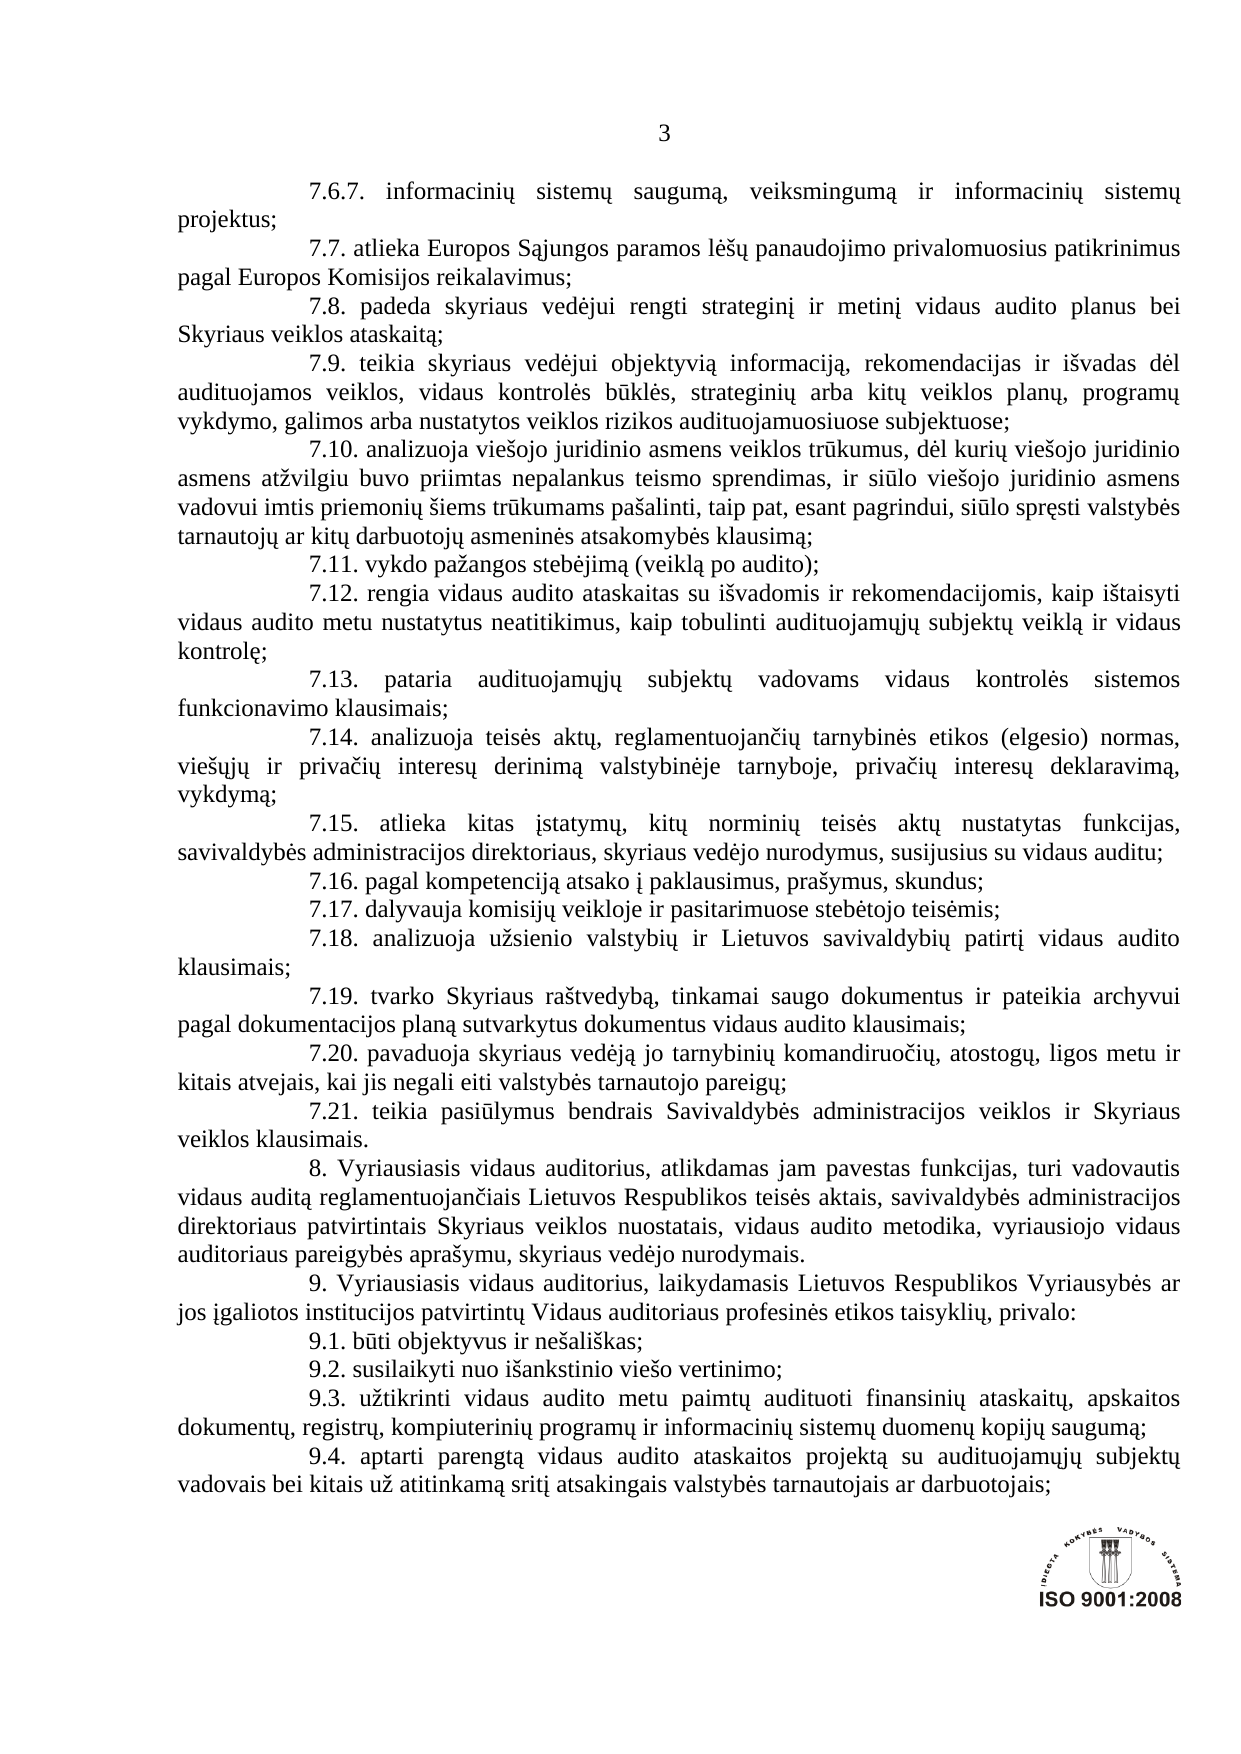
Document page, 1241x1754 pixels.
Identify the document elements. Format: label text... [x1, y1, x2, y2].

text 7.8. padeda skyriaus vedėjui rengti strateginį ir metinį vidaus audito planus bei Skyriaus veiklos ataskaitą; [177, 291, 1181, 348]
text 8. Vyriausiasis vidaus auditorius, atlikdamas jam pavestas funkcijas, turi vadovautis vidaus auditą reglamentuojančiais Lietuvos Respublikos teisės aktais, savivaldybės administracijos direktoriaus patvirtintais Skyriaus veiklos nuostatais, vidaus audito metodika, vyriausiojo vidaus auditoriaus pareigybės aprašymu, skyriaus vedėjo nurodymais. [177, 1153, 1181, 1268]
text 7.14. analizuoja teisės aktų, reglamentuojančių tarnybinės etikos (elgesio) normas, viešųjų ir privačių interesų derinimą valstybinėje tarnyboje, privačių interesų deklaravimą, vykdymą; [177, 722, 1181, 808]
text 9.1. būti objektyvus ir nešališkas; [177, 1326, 1181, 1354]
text 7.21. teikia pasiūlymus bendrais Savivaldybės administracijos veiklos ir Skyriaus veiklos klausimais. [177, 1096, 1181, 1153]
text 7.12. rengia vidaus audito ataskaitas su išvadomis ir rekomendacijomis, kaip ištaisyti vidaus audito metu nustatytus neatitikimus, kaip tobulinti audituojamųjų subjektų veiklą ir vidaus kontrolę; [177, 578, 1181, 664]
text 9.3. užtikrinti vidaus audito metu paimtų audituoti finansinių ataskaitų, apskaitos dokumentų, registrų, kompiuterinių programų ir informacinių sistemų duomenų kopijų saugumą; [177, 1383, 1181, 1441]
text 7.17. dalyvauja komisijų veikloje ir pasitarimuose stebėtojo teisėmis; [177, 894, 1181, 923]
text 7.10. analizuoja viešojo juridinio asmens veiklos trūkumus, dėl kurių viešojo juridinio asmens atžvilgiu buvo priimtas nepalankus teismo sprendimas, ir siūlo viešojo juridinio asmens vadovui imtis priemonių šiems trūkumams pašalinti, taip pat, esant pagrindui, siūlo spręsti valstybės tarnautojų ar kitų darbuotojų asmeninės atsakomybės klausimą; [177, 434, 1181, 549]
text 7.16. pagal kompetenciją atsako į paklausimus, prašymus, skundus; [177, 866, 1181, 894]
text 7.20. pavaduoja skyriaus vedėją jo tarnybinių komandiruočių, atostogų, ligos metu ir kitais atvejais, kai jis negali eiti valstybės tarnautojo pareigų; [177, 1038, 1181, 1096]
text 7.15. atlieka kitas įstatymų, kitų norminių teisės aktų nustatytas funkcijas, savivaldybės administracijos direktoriaus, skyriaus vedėjo nurodymus, susijusius su vidaus auditu; [177, 808, 1181, 866]
text 9. Vyriausiasis vidaus auditorius, laikydamasis Lietuvos Respublikos Vyriausybės ar jos įgaliotos institucijos patvirtintų Vidaus auditoriaus profesinės etikos taisyklių, privalo: [177, 1268, 1181, 1326]
text 7.11. vykdo pažangos stebėjimą (veiklą po audito); [177, 549, 1181, 578]
text 7.18. analizuoja užsienio valstybių ir Lietuvos savivaldybių patirtį vidaus audito klausimais; [177, 923, 1181, 981]
text 9.2. susilaikyti nuo išankstinio viešo vertinimo; [177, 1354, 1181, 1383]
text 7.9. teikia skyriaus vedėjui objektyvią informaciją, rekomendacijas ir išvadas dėl audituojamos veiklos, vidaus kontrolės būklės, strateginių arba kitų veiklos planų, programų vykdymo, galimos arba nustatytos veiklos rizikos audituojamuosiuose subjektuose; [177, 348, 1181, 434]
text 7.19. tvarko Skyriaus raštvedybą, tinkamai saugo dokumentus ir pateikia archyvui pagal dokumentacijos planą sutvarkytus dokumentus vidaus audito klausimais; [177, 981, 1181, 1038]
text 9.4. aptarti parengtą vidaus audito ataskaitos projektą su audituojamųjų subjektų vadovais bei kitais už atitinkamą sritį atsakingais valstybės tarnautojais ar darbuotojais; [177, 1441, 1181, 1498]
text 7.13. pataria audituojamųjų subjektų vadovams vidaus kontrolės sistemos funkcionavimo klausimais; [177, 664, 1181, 722]
text 7.7. atlieka Europos Sąjungos paramos lėšų panaudojimo privalomuosius patikrinimus pagal Europos Komisijos reikalavimus; [177, 233, 1181, 291]
text 7.6.7. informacinių sistemų saugumą, veiksmingumą ir informacinių sistemų projektus; [177, 176, 1181, 233]
